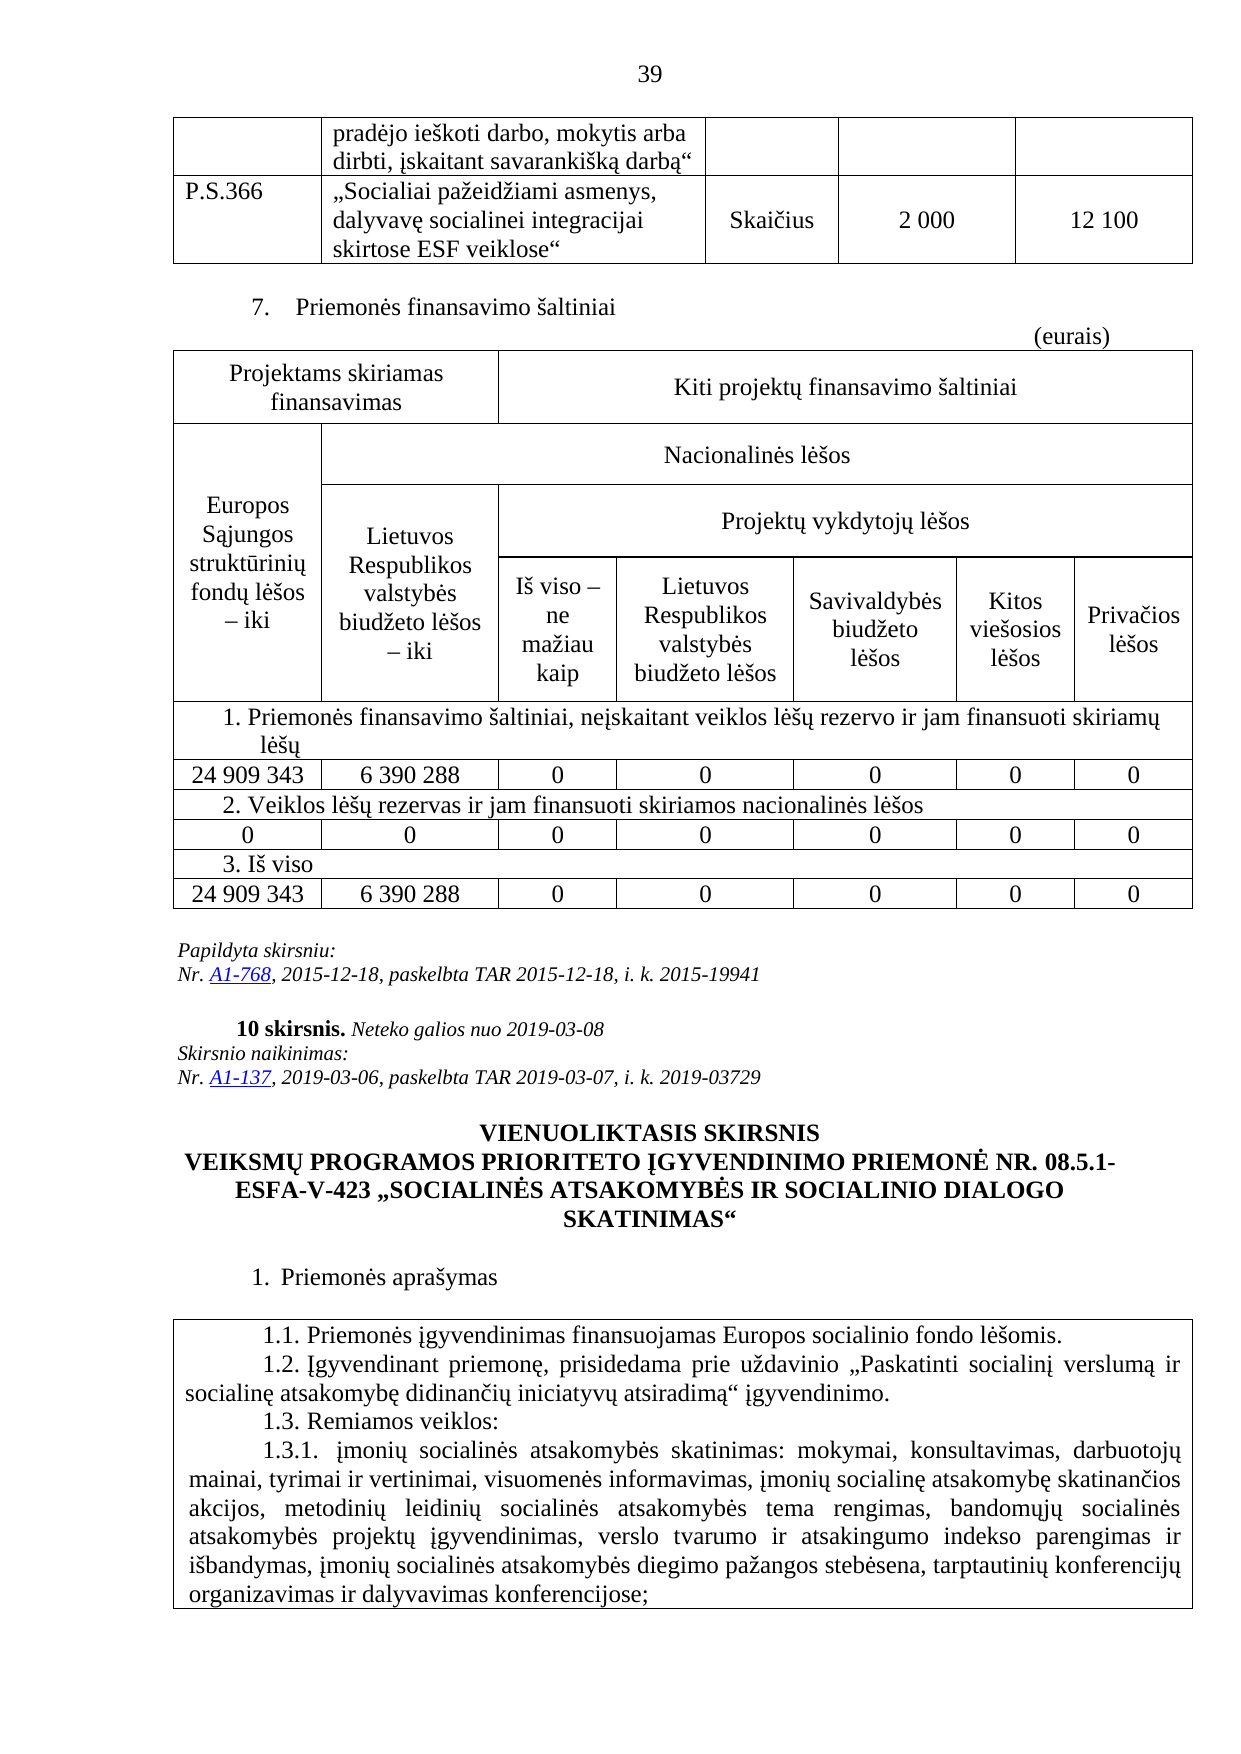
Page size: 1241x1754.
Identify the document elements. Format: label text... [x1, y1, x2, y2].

table_cell 12 100 [1016, 176, 1192, 262]
table_cell P.S.366 [174, 176, 321, 262]
table_cell 0 [499, 879, 616, 908]
table_cell 1. Priemonės finansavimo šaltiniai, neįskaitant veiklos lėšų rezervo ir jam finansuoti skiriamų lėšų [174, 702, 1192, 759]
text Nr. A1-137, 2019-03-06, paskelbta TAR 2019-03-07, i. k. 2019-03729 [177, 1065, 1122, 1089]
table_cell Projektų vykdytojų lėšos [499, 485, 1192, 556]
table_cell [1016, 118, 1192, 175]
table_cell 6 390 288 [322, 760, 498, 789]
table_cell pradėjo ieškoti darbo, mokytis arba dirbti, įskaitant savarankišką darbą“ [322, 118, 705, 175]
table_header 1.1. Priemonės įgyvendinimas finansuojamas Europos socialinio fondo lėšomis. 1.2. Įgyvendinant priemonę, prisidedama prie uždavinio „Paskatinti socialinį verslumą ir socialinę atsakomybę didinančių iniciatyvų atsiradimą“ įgyvendinimo. 1.3. Remiamos veiklos: 1.3.1. įmonių socialinės atsakomybės skatinimas: mokymai, konsultavimas, darbuotojų mainai, tyrimai ir vertinimai, visuomenės informavimas, įmonių socialinę atsakomybę skatinančios akcijos, metodinių leidinių socialinės atsakomybės tema rengimas, bandomųjų socialinės atsakomybės projektų įgyvendinimas, verslo tvarumo ir atsakingumo indekso parengimas ir išbandymas, įmonių socialinės atsakomybės diegimo pažangos stebėsena, tarptautinių konferencijų organizavimas ir dalyvavimas konferencijose; [174, 1320, 1192, 1608]
table_cell Lietuvos Respublikos valstybės biudžeto lėšos [617, 558, 793, 701]
table_cell „Socialiai pažeidžiami asmenys, dalyvavę socialinei integracijai skirtose ESF veiklose“ [322, 176, 705, 262]
text Skirsnio naikinimas: [177, 1041, 1122, 1065]
text 1. Priemonės aprašymas [251, 1262, 1122, 1290]
table_cell [839, 118, 1015, 175]
text 7. Priemonės finansavimo šaltiniai [177, 292, 1122, 321]
table_cell Skaičius [706, 176, 838, 262]
table_cell 0 [794, 760, 956, 789]
table_cell 3. Iš viso [174, 850, 1192, 878]
table_cell 0 [617, 879, 793, 908]
table_header Projektams skiriamas finansavimas [174, 351, 498, 423]
table_cell 2 000 [839, 176, 1015, 262]
text (eurais) [177, 321, 1122, 350]
text Papildyta skirsniu: [177, 938, 1122, 962]
table_header Kiti projektų finansavimo šaltiniai [499, 351, 1192, 423]
table_cell Europos Sąjungos struktūrinių fondų lėšos – iki [174, 424, 321, 701]
table_cell 0 [322, 820, 498, 848]
table_cell Privačios lėšos [1075, 558, 1192, 701]
table_cell 0 [617, 820, 793, 848]
table_cell 0 [499, 760, 616, 789]
table_cell 24 909 343 [174, 760, 321, 789]
text VIENUOLIKTASIS SKIRSNIS [177, 1118, 1122, 1147]
table_cell 0 [499, 820, 616, 848]
table_cell Lietuvos Respublikos valstybės biudžeto lėšos – iki [322, 485, 498, 701]
table_cell 0 [794, 879, 956, 908]
table_cell [706, 118, 838, 175]
text Nr. A1-768, 2015-12-18, paskelbta TAR 2015-12-18, i. k. 2015-19941 [177, 962, 1122, 986]
table_cell 0 [1075, 879, 1192, 908]
table_cell [174, 118, 321, 175]
table_cell Kitos viešosios lėšos [957, 558, 1074, 701]
table_cell Savivaldybės biudžeto lėšos [794, 558, 956, 701]
table_cell 0 [1075, 820, 1192, 848]
table_cell 0 [957, 760, 1074, 789]
table_cell 0 [957, 879, 1074, 908]
table_cell 6 390 288 [322, 879, 498, 908]
text 10 skirsnis. Neteko galios nuo 2019-03-08 [177, 1015, 1122, 1041]
text VEIKSMŲ PROGRAMOS PRIORITETO ĮGYVENDINIMO PRIEMONĖ NR. 08.5.1-ESFA-V-423 „SOCIALINĖS ATSAKOMYBĖS IR SOCIALINIO DIALOGO SKATINIMAS“ [177, 1147, 1122, 1233]
table_cell Nacionalinės lėšos [322, 424, 1192, 484]
table_cell Iš viso – ne mažiau kaip [499, 558, 616, 701]
table_cell 0 [794, 820, 956, 848]
table_cell 24 909 343 [174, 879, 321, 908]
table_cell 0 [1075, 760, 1192, 789]
table_cell 0 [174, 820, 321, 848]
table_cell 2. Veiklos lėšų rezervas ir jam finansuoti skiriamos nacionalinės lėšos [174, 790, 1192, 819]
table_cell 0 [957, 820, 1074, 848]
table_cell 0 [617, 760, 793, 789]
